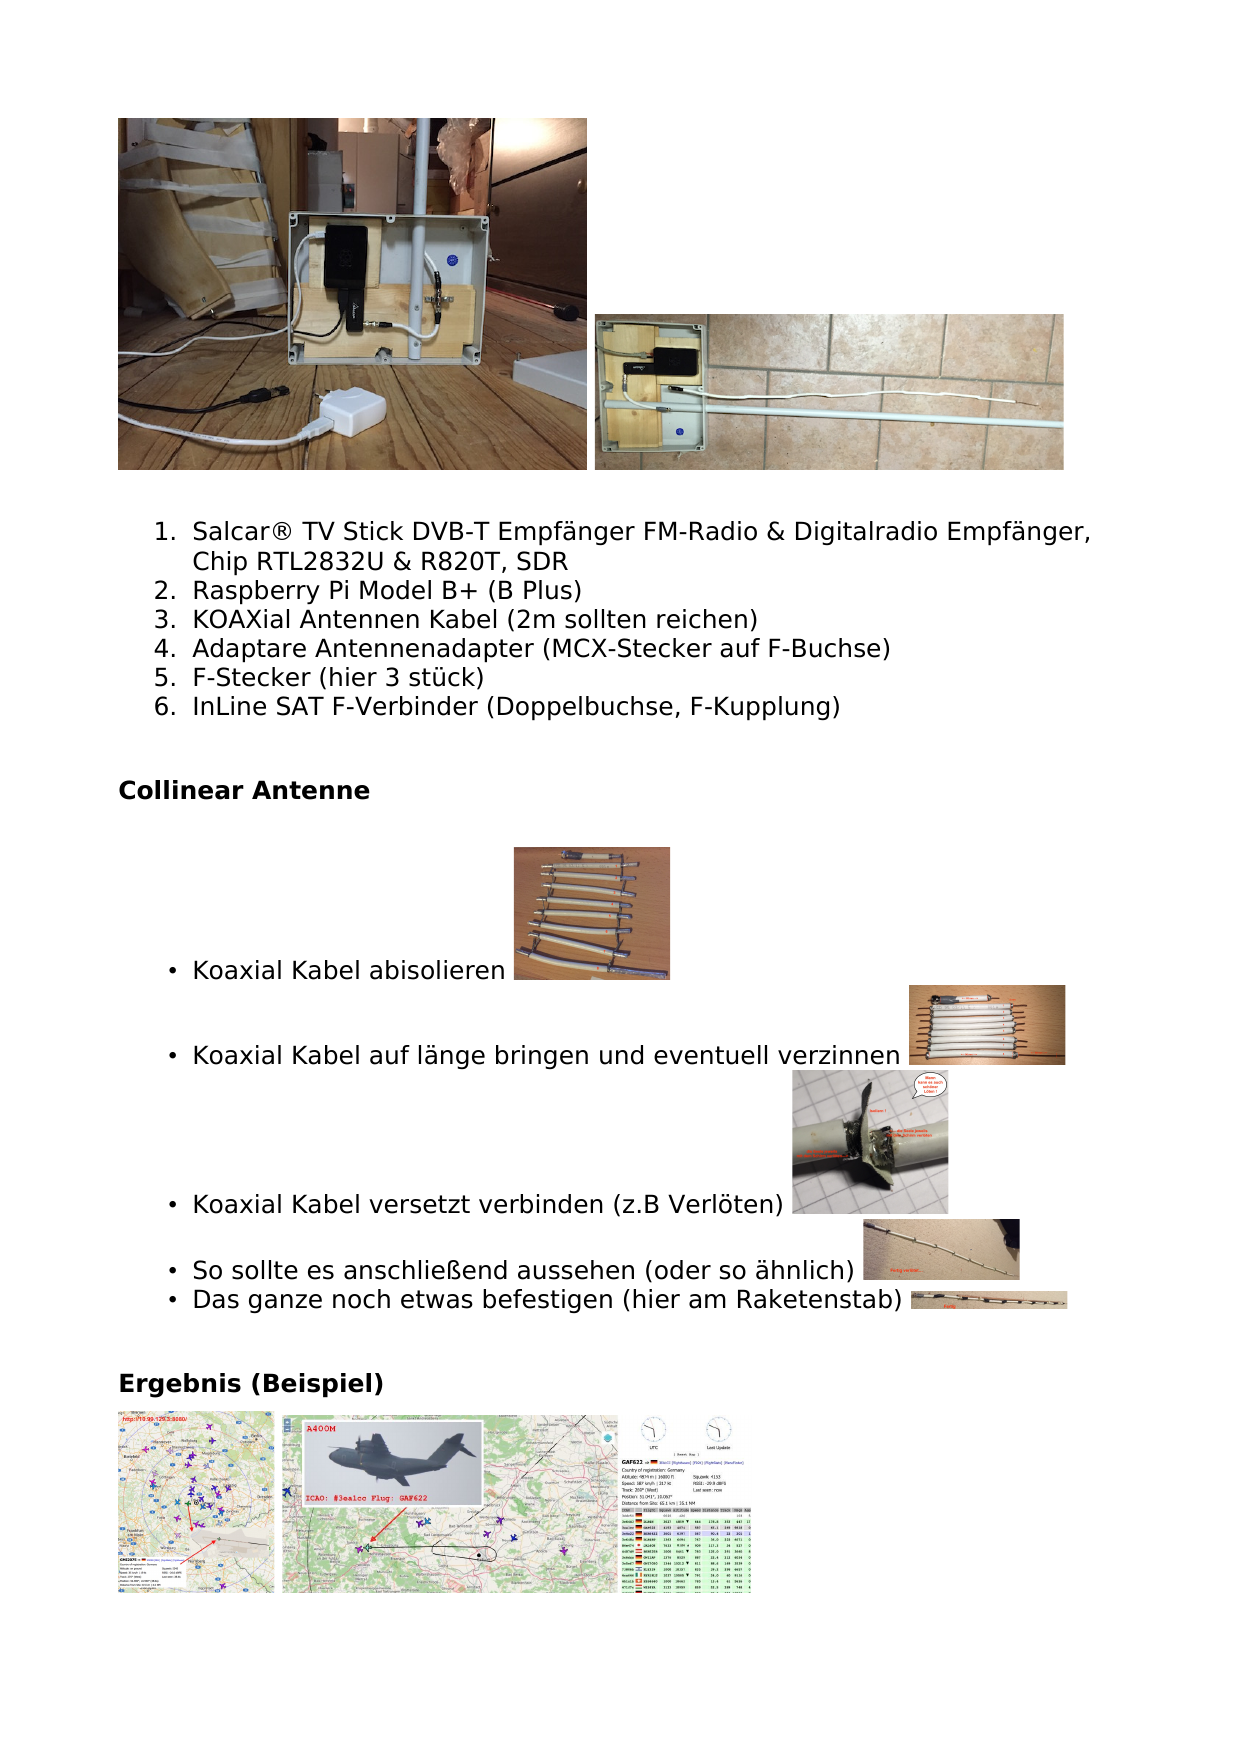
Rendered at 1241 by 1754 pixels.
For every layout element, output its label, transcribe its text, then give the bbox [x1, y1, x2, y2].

subtitle Collinear Antenne [118, 776, 1122, 805]
picture [118, 1411, 275, 1593]
picture [792, 1070, 949, 1214]
picture [282, 1415, 752, 1593]
list KOAXial Antennen Kabel (2m sollten reichen) [177, 605, 1122, 634]
picture [863, 1219, 1020, 1280]
picture [118, 118, 587, 470]
list InLine SAT F-Verbinder (Doppelbuchse, F-Kupplung) [177, 693, 1122, 722]
picture [911, 1291, 1068, 1309]
picture [594, 314, 1064, 470]
list So sollte es anschließend aussehen (oder so ähnlich) [177, 1220, 1122, 1286]
list F-Stecker (hier 3 stück) [177, 663, 1122, 693]
list Adaptare Antennenadapter (MCX-Stecker auf F-Buchse) [177, 634, 1122, 663]
list Salcar® TV Stick DVB-T Empfänger FM-Radio & Digitalradio Empfänger, Chip RTL2832U & R820T, SDR [177, 518, 1122, 576]
list Raspberry Pi Model B+ (B Plus) [177, 576, 1122, 605]
list Das ganze noch etwas befestigen (hier am Raketenstab) [177, 1286, 1122, 1315]
picture [909, 985, 1066, 1065]
subtitle Ergebnis (Beispiel) [118, 1369, 1122, 1398]
list Koaxial Kabel abisolieren [177, 847, 1122, 986]
list Koaxial Kabel auf länge bringen und eventuell verzinnen [177, 986, 1122, 1070]
list Koaxial Kabel versetzt verbinden (z.B Verlöten) [177, 1070, 1122, 1220]
picture [513, 847, 671, 980]
